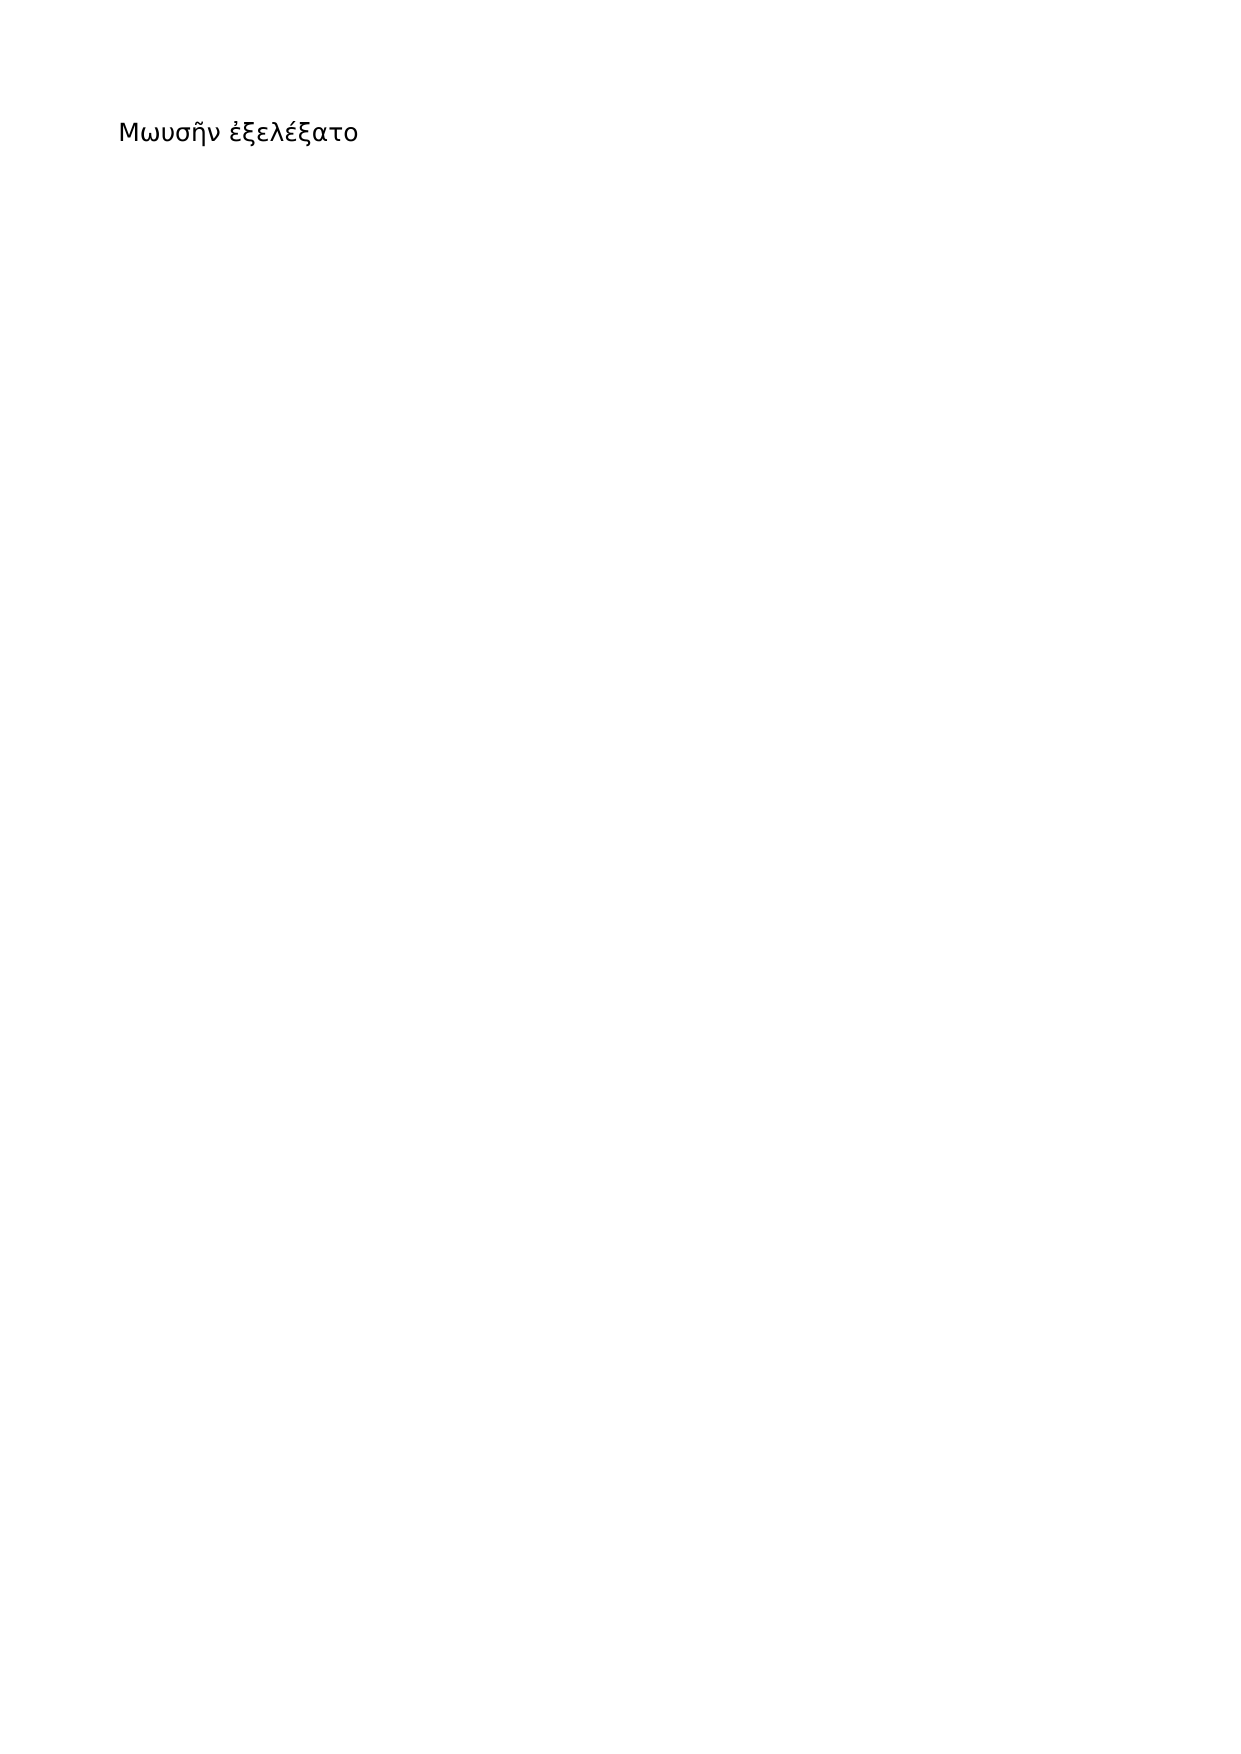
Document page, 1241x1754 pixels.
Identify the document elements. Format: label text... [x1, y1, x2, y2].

text Μωυσῆν ἐξελέξατο [118, 118, 1122, 147]
